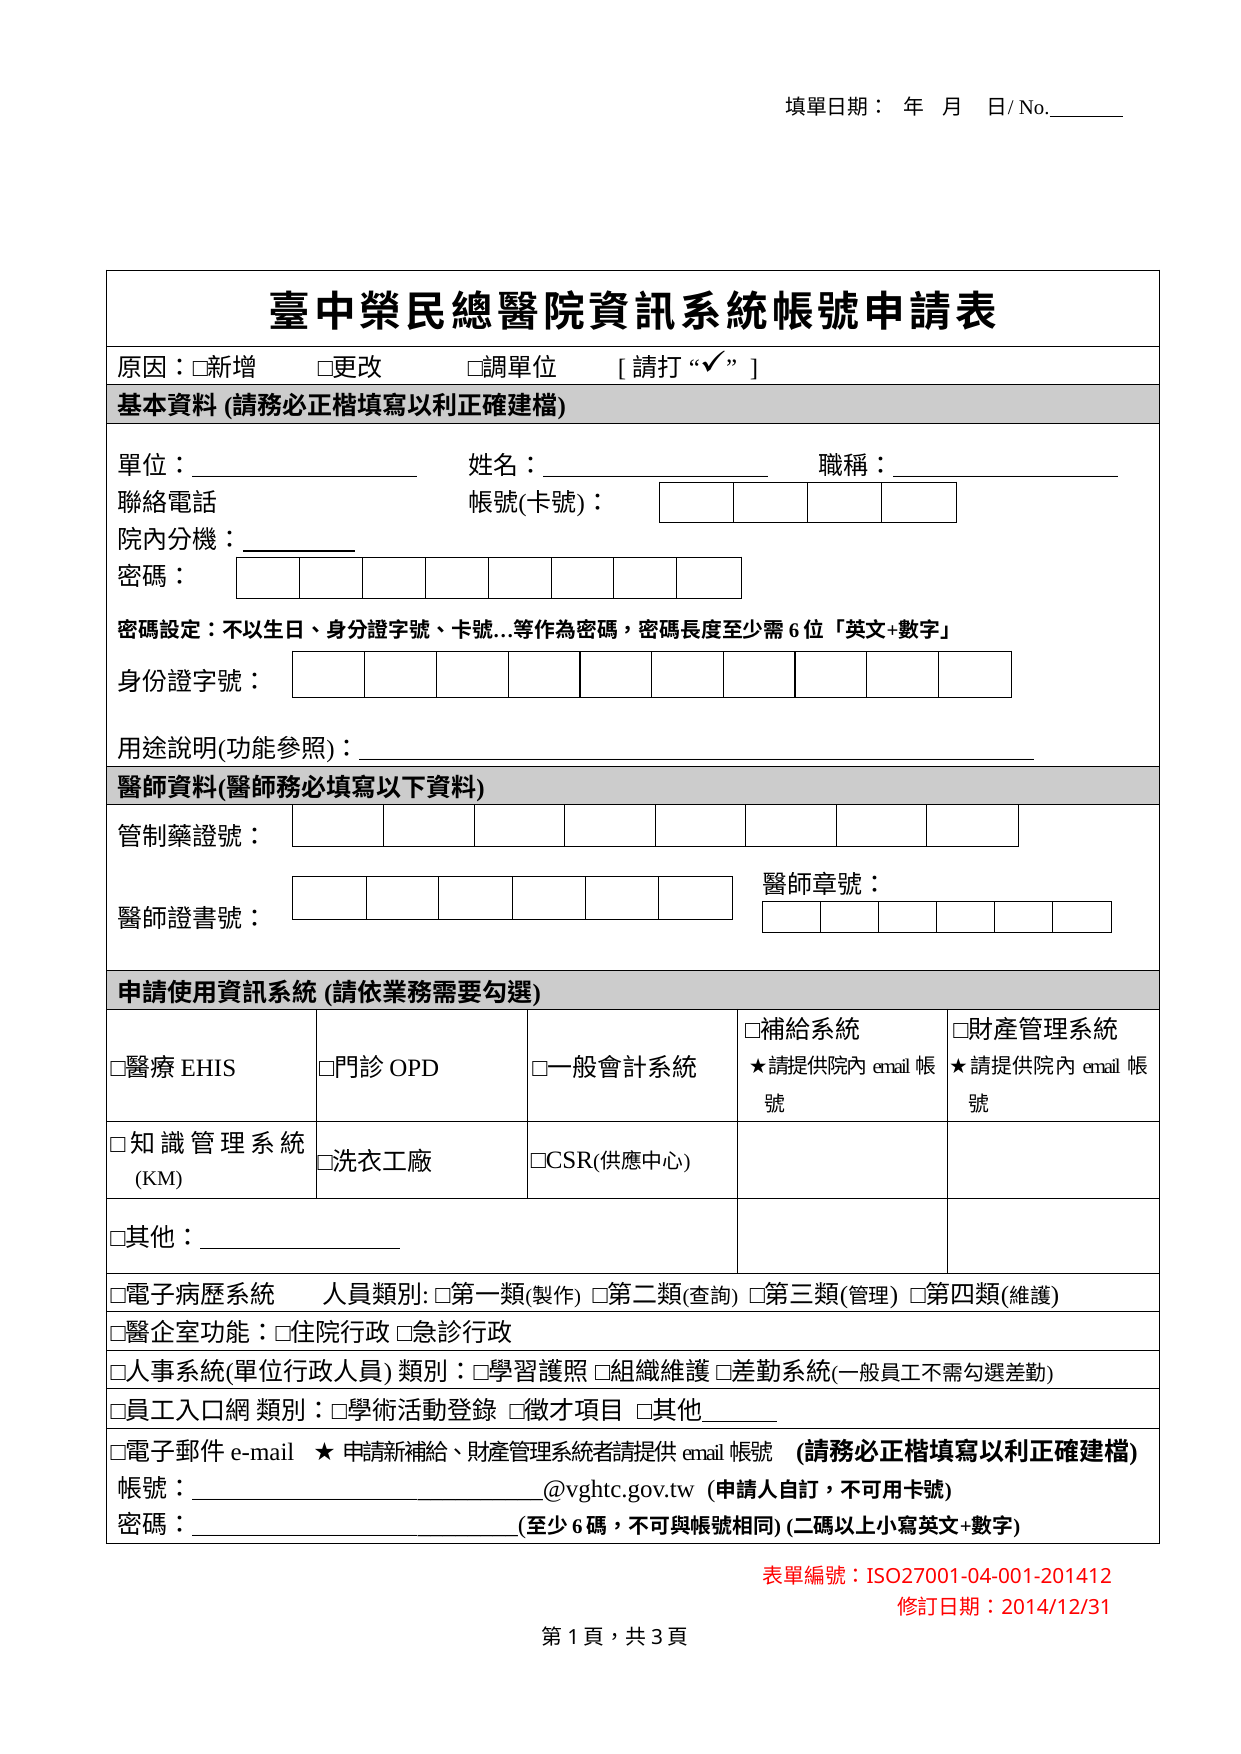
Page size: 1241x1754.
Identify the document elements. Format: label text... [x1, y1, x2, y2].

table_header [652, 652, 723, 697]
table_header [879, 902, 936, 932]
table_header [656, 805, 745, 846]
table_cell □財產管理系統 ★請提供院內email帳號 [948, 1010, 1159, 1121]
table_cell □人事系統(單位行政人員) 類別：□學習護照 □組織維護 □差勤系統(一般員工不需勾選差勤) [107, 1351, 1159, 1388]
table_header [509, 652, 579, 697]
table_cell [738, 1122, 947, 1198]
table_cell □門診OPD [317, 1010, 527, 1121]
table_cell 密碼： 密碼設定：不以生日、身分證字號、卡號…等作為密碼，密碼長度至少需6位「英文+數字」 [107, 557, 1159, 651]
table_cell 醫師資料(醫師務必填寫以下資料) [107, 767, 1159, 804]
table_header [763, 902, 820, 932]
table_header [808, 483, 881, 522]
table_header [660, 483, 733, 522]
table_cell 單位：＿＿＿＿＿＿＿＿＿ [107, 424, 457, 482]
table_cell [948, 1122, 1159, 1198]
table_header [796, 652, 866, 697]
table_header [426, 558, 488, 598]
table_header [300, 558, 362, 598]
table_header [927, 805, 1018, 846]
table_cell [738, 1199, 947, 1272]
table_cell □員工入口網 類別：□學術活動登錄 □徵才項目 □其他 [107, 1389, 1159, 1427]
table_header [1053, 902, 1111, 932]
table_cell 人員類別: □第一類(製作) □第二類(查詢) □第三類(管理) □第四類(維護) [317, 1274, 1159, 1311]
table_cell □一般會計系統 [528, 1010, 737, 1121]
table_header [659, 877, 732, 919]
table_cell [948, 1199, 1159, 1272]
table_cell □知識管理系統(KM) [107, 1122, 316, 1198]
table_cell [282, 651, 1159, 708]
table_header [614, 558, 676, 598]
table_header [513, 877, 585, 919]
table_cell 職稱：＿＿＿＿＿＿＿＿＿ [808, 424, 1159, 482]
table_cell □補給系統 ★請提供院內email帳號 [738, 1010, 947, 1121]
table_header [552, 558, 613, 598]
text 填單日期： 年 月 日/ No. [118, 87, 1122, 124]
table_cell □醫企室功能：□住院行政 □急診行政 [107, 1312, 1159, 1349]
table_header [365, 652, 436, 697]
table_header [821, 902, 878, 932]
table_cell 帳號(卡號)： [457, 482, 1159, 557]
table_header [581, 652, 651, 697]
table_header [882, 483, 956, 522]
table_cell □CSR(供應中心) [528, 1122, 737, 1198]
table_header [995, 902, 1052, 932]
table_header [734, 483, 807, 522]
table_cell 醫師證書號： [107, 864, 282, 970]
table_cell □醫療EHIS [107, 1010, 316, 1121]
table_header [937, 902, 994, 932]
table_header [363, 558, 425, 598]
table_cell 聯絡電話 院內分機： [107, 482, 457, 557]
table_cell 管制藥證號： [107, 805, 282, 863]
table_header 臺中榮民總醫院資訊系統帳號申請表 [107, 271, 1159, 346]
table_cell 用途說明(功能參照)：＿＿＿＿＿＿＿＿＿＿＿＿＿＿＿＿＿＿＿＿＿＿＿＿＿＿＿ [107, 708, 1159, 766]
table_cell 申請使用資訊系統 (請依業務需要勾選) [107, 971, 1159, 1009]
table_cell □洗衣工廠 [317, 1122, 527, 1198]
table_cell 身份證字號： [107, 651, 282, 708]
table_header [384, 805, 474, 846]
table_header [475, 805, 564, 846]
table_cell [282, 805, 1159, 863]
table_cell [282, 864, 751, 970]
table_cell 醫師章號： [751, 864, 1159, 970]
table_cell □電子病歷系統 [107, 1274, 317, 1311]
table_cell □電子郵件e-mail ★ 申請新補給、財產管理系統者請提供email帳號 (請務必正楷填寫以利正確建檔) 帳號：＿＿＿＿＿＿＿＿＿__________@vghtc.gov.tw (申請人自訂，不可用卡號) 密碼：＿＿＿＿＿＿＿＿＿________(至少6碼，不可與帳號相同) (二碼以上小寫英文+數字) [107, 1429, 1159, 1543]
table_header [746, 805, 836, 846]
table_header [437, 652, 508, 697]
table_cell 姓名：＿＿＿＿＿＿＿＿＿ [457, 424, 807, 482]
table_header [439, 877, 512, 919]
table_header [237, 558, 299, 598]
table_header [565, 805, 655, 846]
table_header [939, 652, 1011, 697]
table_header [367, 877, 438, 919]
table_cell 原因：□新增 □更改 □調單位 [ 請打 “” ] [107, 347, 1159, 384]
table_header [489, 558, 551, 598]
table_cell □其他： [107, 1199, 737, 1272]
table_header [867, 652, 938, 697]
table_header [586, 877, 658, 919]
table_header [293, 805, 383, 846]
table_header [293, 877, 366, 919]
table_header [724, 652, 794, 697]
table_header [677, 558, 741, 598]
table_header [293, 652, 364, 697]
table_cell 基本資料 (請務必正楷填寫以利正確建檔) [107, 385, 1159, 423]
table_header [837, 805, 926, 846]
